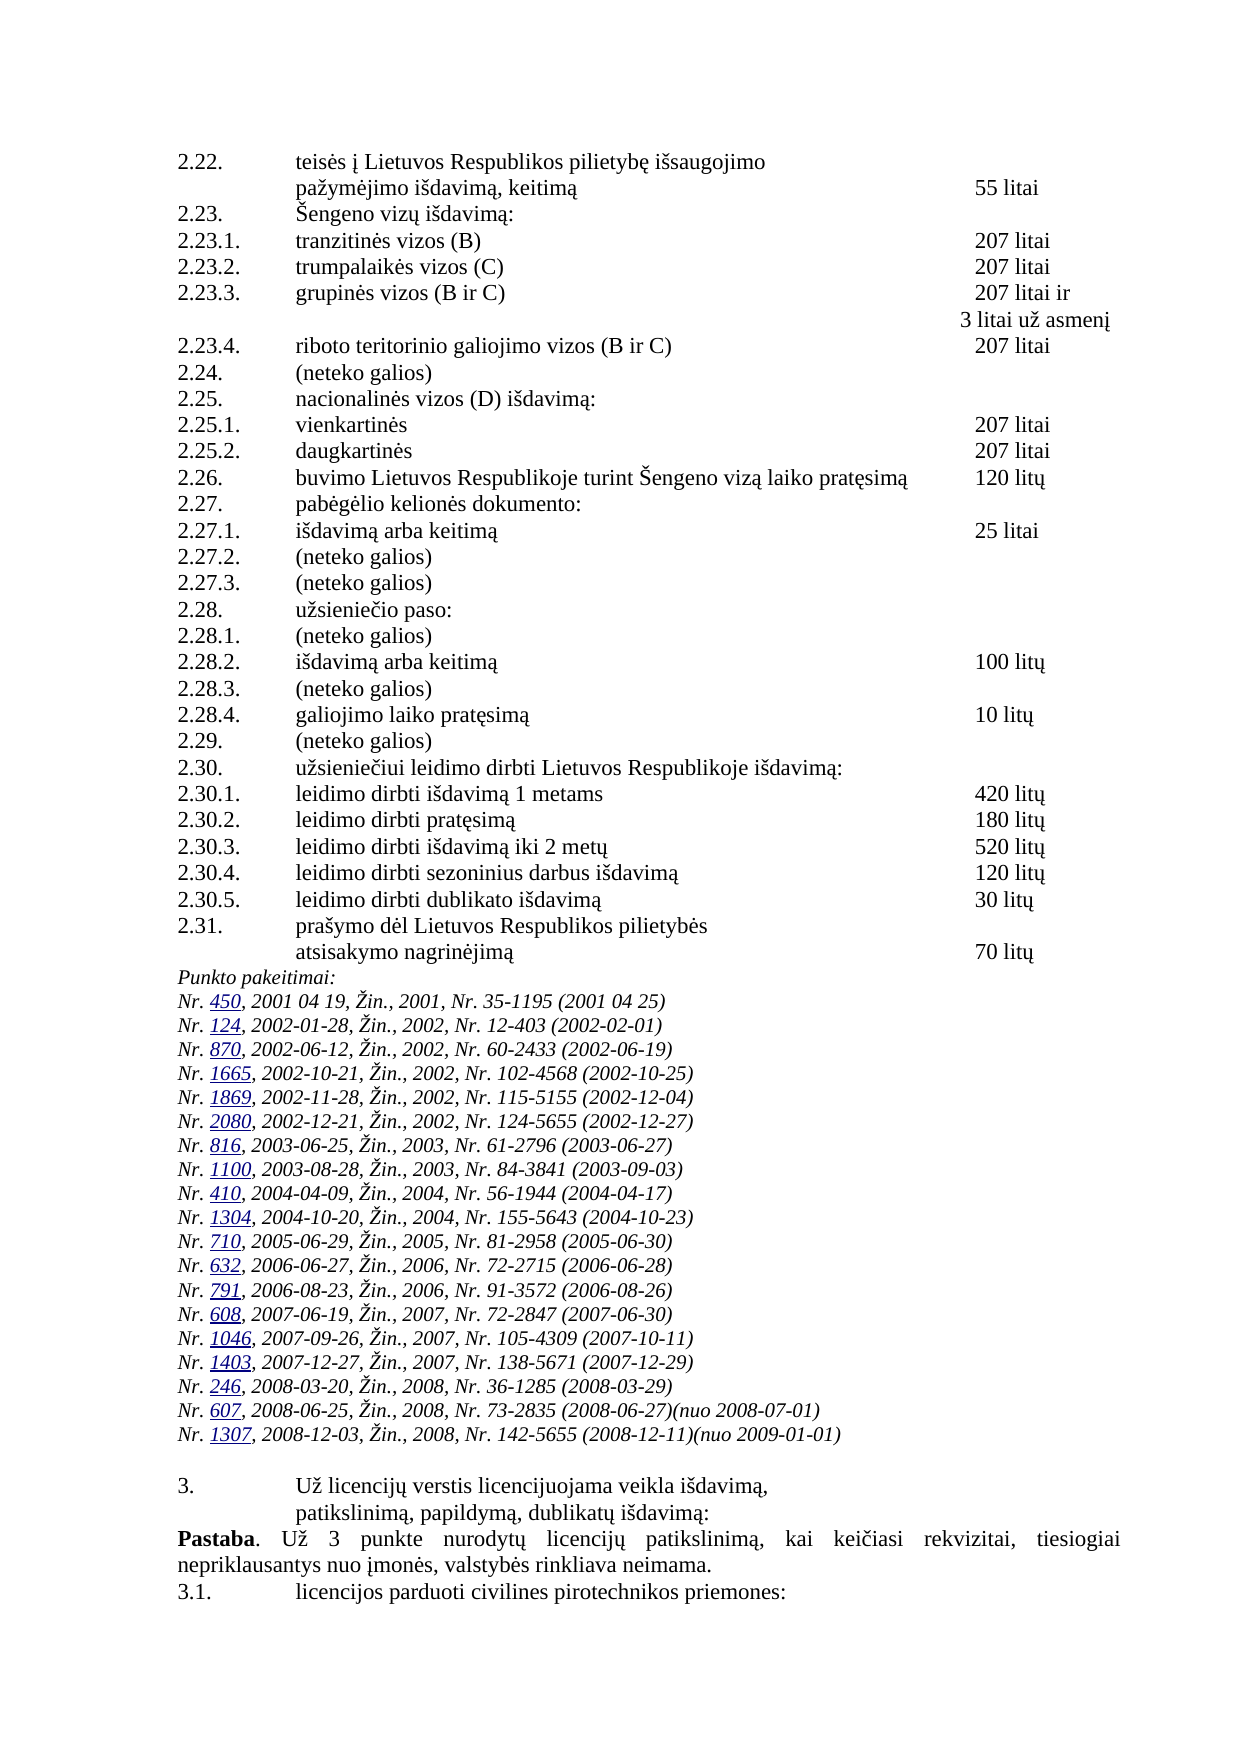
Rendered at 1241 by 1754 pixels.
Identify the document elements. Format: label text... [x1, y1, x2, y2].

text Punkto pakeitimai: [177, 965, 1122, 989]
text Nr. 450, 2001 04 19, Žin., 2001, Nr. 35-1195 (2001 04 25) [177, 989, 1122, 1013]
text Nr. 816, 2003-06-25, Žin., 2003, Nr. 61-2796 (2003-06-27) [177, 1133, 1122, 1157]
text Nr. 608, 2007-06-19, Žin., 2007, Nr. 72-2847 (2007-06-30) [177, 1302, 1122, 1326]
text 2.30.4. leidimo dirbti sezoninius darbus išdavimą 120 litų [177, 859, 1122, 886]
text Nr. 632, 2006-06-27, Žin., 2006, Nr. 72-2715 (2006-06-28) [177, 1253, 1122, 1277]
text Nr. 410, 2004-04-09, Žin., 2004, Nr. 56-1944 (2004-04-17) [177, 1181, 1122, 1205]
text 2.22. teisės į Lietuvos Respublikos pilietybę išsaugojimo pažymėjimo išdavimą, keitimą 55 litai [177, 148, 1122, 200]
text Nr. 124, 2002-01-28, Žin., 2002, Nr. 12-403 (2002-02-01) [177, 1013, 1122, 1037]
text 2.28.4. galiojimo laiko pratęsimą 10 litų [177, 701, 1122, 727]
text 2.27.1. išdavimą arba keitimą 25 litai [177, 517, 1122, 543]
text 2.23. Šengeno vizų išdavimą: [177, 200, 1122, 227]
text 2.25. nacionalinės vizos (D) išdavimą: [177, 385, 1122, 411]
text 2.30.3. leidimo dirbti išdavimą iki 2 metų 520 litų [177, 833, 1122, 859]
text Nr. 1304, 2004-10-20, Žin., 2004, Nr. 155-5643 (2004-10-23) [177, 1205, 1122, 1229]
text 2.24. (neteko galios) [177, 358, 1122, 385]
text 2.30.2. leidimo dirbti pratęsimą 180 litų [177, 807, 1122, 833]
text Nr. 1665, 2002-10-21, Žin., 2002, Nr. 102-4568 (2002-10-25) [177, 1061, 1122, 1085]
text Nr. 1100, 2003-08-28, Žin., 2003, Nr. 84-3841 (2003-09-03) [177, 1157, 1122, 1181]
text 2.31. prašymo dėl Lietuvos Respublikos pilietybės [177, 912, 1122, 938]
text 2.23.3. grupinės vizos (B ir C) 207 litai ir [177, 279, 1122, 306]
text Pastaba. Už 3 punkte nurodytų licencijų patikslinimą, kai keičiasi rekvizitai, tiesiogiai nepriklausantys nuo įmonės, valstybės rinkliava neimama. [177, 1525, 1122, 1578]
text Nr. 1403, 2007-12-27, Žin., 2007, Nr. 138-5671 (2007-12-29) [177, 1350, 1122, 1374]
text Nr. 710, 2005-06-29, Žin., 2005, Nr. 81-2958 (2005-06-30) [177, 1229, 1122, 1253]
text 2.23.1. tranzitinės vizos (B) 207 litai [177, 227, 1122, 253]
text 2.27.3. (neteko galios) [177, 569, 1122, 596]
text Nr. 1869, 2002-11-28, Žin., 2002, Nr. 115-5155 (2002-12-04) [177, 1085, 1122, 1109]
text Nr. 870, 2002-06-12, Žin., 2002, Nr. 60-2433 (2002-06-19) [177, 1037, 1122, 1061]
text 2.29. (neteko galios) [177, 727, 1122, 754]
text Nr. 607, 2008-06-25, Žin., 2008, Nr. 73-2835 (2008-06-27)(nuo 2008-07-01) [177, 1398, 1122, 1422]
text Nr. 1046, 2007-09-26, Žin., 2007, Nr. 105-4309 (2007-10-11) [177, 1326, 1122, 1350]
text 2.26. buvimo Lietuvos Respublikoje turint Šengeno vizą laiko pratęsimą 120 litų [177, 464, 1122, 490]
text patikslinimą, papildymą, dublikatų išdavimą: [177, 1499, 1122, 1525]
text 3 litai už asmenį [177, 306, 1122, 332]
text atsisakymo nagrinėjimą 70 litų [177, 938, 1122, 965]
text 2.30.1. leidimo dirbti išdavimą 1 metams 420 litų [177, 780, 1122, 807]
text 3.1. licencijos parduoti civilines pirotechnikos priemones: [177, 1578, 1122, 1604]
text 2.30. užsieniečiui leidimo dirbti Lietuvos Respublikoje išdavimą: [177, 754, 1122, 780]
text 2.25.2. daugkartinės 207 litai [177, 438, 1122, 464]
text Nr. 246, 2008-03-20, Žin., 2008, Nr. 36-1285 (2008-03-29) [177, 1374, 1122, 1398]
text 2.28.2. išdavimą arba keitimą 100 litų [177, 648, 1122, 675]
text 2.25.1. vienkartinės 207 litai [177, 411, 1122, 438]
text 2.28. užsieniečio paso: [177, 596, 1122, 622]
text 2.28.1. (neteko galios) [177, 622, 1122, 648]
text 2.28.3. (neteko galios) [177, 675, 1122, 701]
text 2.27.2. (neteko galios) [177, 543, 1122, 569]
text 3. Už licencijų verstis licencijuojama veikla išdavimą, [177, 1472, 1122, 1499]
text 2.27. pabėgėlio kelionės dokumento: [177, 490, 1122, 517]
text Nr. 791, 2006-08-23, Žin., 2006, Nr. 91-3572 (2006-08-26) [177, 1277, 1122, 1302]
text 2.23.4. riboto teritorinio galiojimo vizos (B ir C) 207 litai [177, 332, 1122, 358]
text 2.30.5. leidimo dirbti dublikato išdavimą 30 litų [177, 886, 1122, 912]
text Nr. 1307, 2008-12-03, Žin., 2008, Nr. 142-5655 (2008-12-11)(nuo 2009-01-01) [177, 1422, 1122, 1446]
text 2.23.2. trumpalaikės vizos (C) 207 litai [177, 253, 1122, 279]
text Nr. 2080, 2002-12-21, Žin., 2002, Nr. 124-5655 (2002-12-27) [177, 1109, 1122, 1133]
